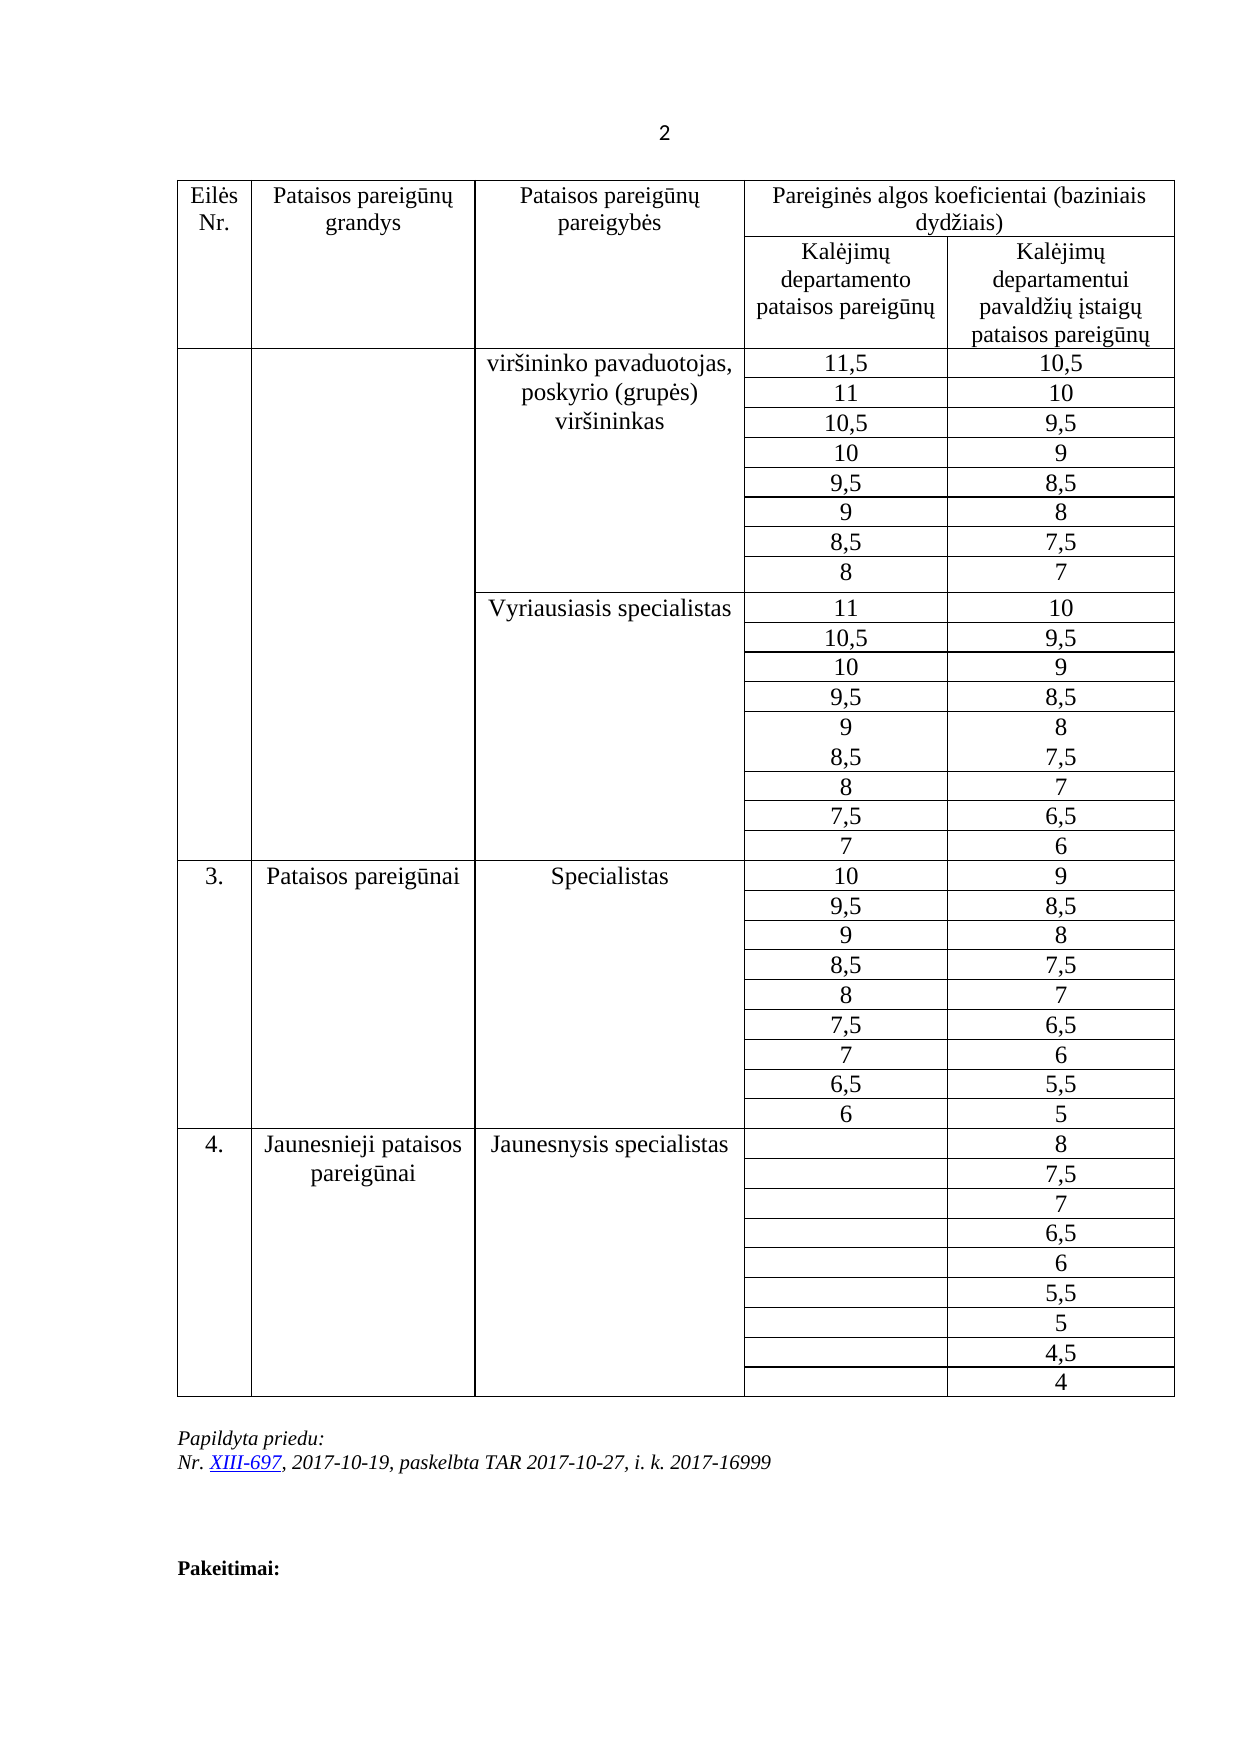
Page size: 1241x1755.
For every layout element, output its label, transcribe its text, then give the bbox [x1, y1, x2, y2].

table_cell 9,5 [745, 682, 947, 711]
table_cell [252, 349, 474, 860]
table_cell 10 [745, 653, 947, 681]
table_cell [745, 1159, 947, 1188]
table_cell 8 [745, 557, 947, 592]
table_cell 9 [948, 861, 1174, 890]
table_cell 10 [745, 861, 947, 890]
table_cell 4,5 [948, 1338, 1174, 1366]
table_cell 10,5 [745, 408, 947, 437]
table_cell 8,5 [948, 682, 1174, 711]
table_cell 9,5 [745, 891, 947, 919]
table_cell 10 [745, 438, 947, 467]
table_cell [745, 1129, 947, 1158]
table_cell 8,5 [745, 527, 947, 556]
table_cell Pataisos pareigūnai [252, 861, 474, 1128]
table_cell 8,5 [745, 741, 947, 771]
table_cell Kalėjimų departamentui pavaldžių įstaigų pataisos pareigūnų [948, 237, 1174, 347]
table_cell 8 [948, 712, 1174, 741]
table_cell 4. [178, 1129, 251, 1396]
table_cell [745, 1219, 947, 1247]
table_cell [178, 349, 251, 860]
table_cell 3. [178, 861, 251, 1128]
table_cell 5,5 [948, 1070, 1174, 1098]
table_cell 8,5 [948, 468, 1174, 496]
table_header Eilės Nr. [178, 181, 251, 347]
table_cell 7 [948, 557, 1174, 592]
table_cell 7 [948, 980, 1174, 1009]
table_cell 9,5 [948, 623, 1174, 651]
table_cell [745, 1308, 947, 1337]
table_header Pataisos pareigūnų pareigybės [476, 181, 744, 347]
table_cell 6 [948, 831, 1174, 860]
table_cell 6,5 [745, 1070, 947, 1098]
table_cell 10,5 [948, 349, 1174, 377]
table_cell 9 [745, 921, 947, 949]
table_cell 11 [745, 378, 947, 407]
table_cell 6,5 [948, 1010, 1174, 1039]
table_header Pataisos pareigūnų grandys [252, 181, 474, 347]
table_cell 8 [745, 980, 947, 1009]
table_cell 10 [948, 378, 1174, 407]
table_cell Specialistas [476, 861, 744, 1128]
table_cell Jaunesnieji pataisos pareigūnai [252, 1129, 474, 1396]
table_cell 7,5 [745, 1010, 947, 1039]
table_cell 5,5 [948, 1278, 1174, 1307]
text Pakeitimai: [177, 1556, 1152, 1580]
table_cell 7 [745, 1040, 947, 1068]
table_cell 5 [948, 1099, 1174, 1128]
table_cell 4 [948, 1368, 1174, 1396]
table_cell 8 [948, 1129, 1174, 1158]
table_header Pareiginės algos koeficientai (baziniais dydžiais) [745, 181, 1174, 236]
table_cell 8 [948, 921, 1174, 949]
table_cell 6 [745, 1099, 947, 1128]
table_cell 9 [745, 498, 947, 526]
table_cell [745, 1368, 947, 1396]
table_cell Kalėjimų departamento pataisos pareigūnų [745, 237, 947, 347]
table_cell Vyriausiasis specialistas [476, 593, 744, 860]
table_cell 8,5 [948, 891, 1174, 919]
table_cell 9 [948, 438, 1174, 467]
table_cell 9 [948, 653, 1174, 681]
table_cell 11,5 [745, 349, 947, 377]
table_cell 9,5 [745, 468, 947, 496]
table_cell 5 [948, 1308, 1174, 1337]
table_cell 7 [948, 1189, 1174, 1217]
table_cell 11 [745, 593, 947, 622]
table_cell Jaunesnysis specialistas [476, 1129, 744, 1396]
table_cell 8 [745, 772, 947, 800]
table_cell 7 [948, 772, 1174, 800]
table_cell 8,5 [745, 950, 947, 979]
table_cell 9 [745, 712, 947, 741]
table_cell 9,5 [948, 408, 1174, 437]
text Nr. XIII-697, 2017-10-19, paskelbta TAR 2017-10-27, i. k. 2017-16999 [177, 1450, 1152, 1474]
table_cell 10 [948, 593, 1174, 622]
text Papildyta priedu: [177, 1426, 1152, 1450]
table_cell [745, 1338, 947, 1366]
table_cell 6,5 [948, 801, 1174, 830]
table_cell 6 [948, 1248, 1174, 1277]
table_cell 7,5 [948, 1159, 1174, 1188]
table_cell 8 [948, 498, 1174, 526]
table_cell 6 [948, 1040, 1174, 1068]
table_cell [745, 1248, 947, 1277]
table_cell [745, 1278, 947, 1307]
table_cell 7,5 [948, 950, 1174, 979]
table_cell 7,5 [948, 741, 1174, 771]
table_cell 10,5 [745, 623, 947, 651]
table_cell 7,5 [948, 527, 1174, 556]
table_cell [745, 1189, 947, 1217]
table_cell viršininko pavaduotojas, poskyrio (grupės) viršininkas [476, 349, 744, 592]
table_cell 7 [745, 831, 947, 860]
table_cell 7,5 [745, 801, 947, 830]
table_cell 6,5 [948, 1219, 1174, 1247]
